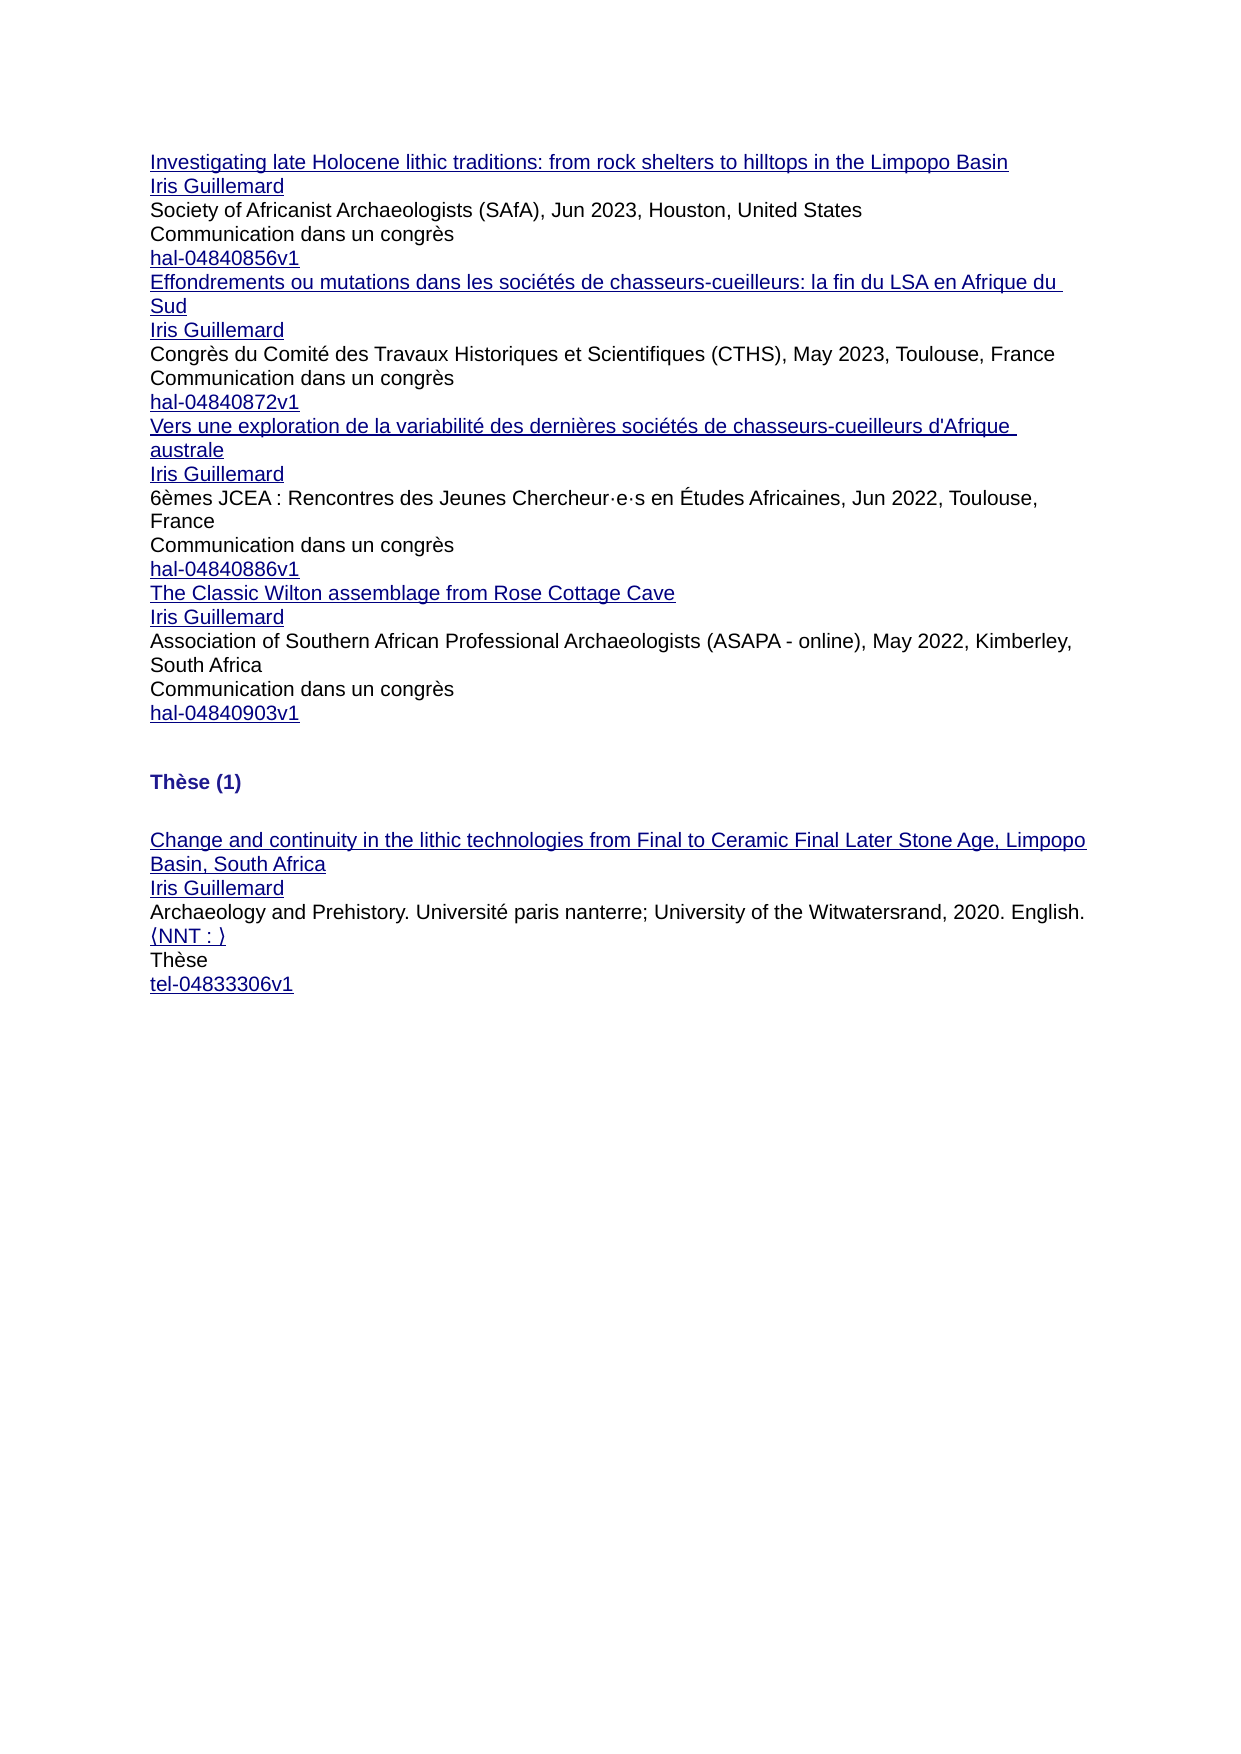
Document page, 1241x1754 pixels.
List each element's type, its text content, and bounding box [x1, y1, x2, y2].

table_cell The Classic Wilton assemblage from Rose Cottage Cave Iris Guillemard Association of Southern African Professional Archaeologists (ASAPA - online), May 2022, Kimberley, South Africa Communication dans un congrès hal-04840903v1 [150, 581, 1090, 725]
table_header Change and continuity in the lithic technologies from Final to Ceramic Final Later Stone Age, Limpopo Basin, South Africa Iris Guillemard Archaeology and Prehistory. Université paris nanterre; University of the Witwatersrand, 2020. English. ⟨NNT : ⟩ Thèse tel-04833306v1 [150, 828, 1090, 996]
table_cell Vers une exploration de la variabilité des dernières sociétés de chasseurs-cueilleurs d'Afrique australe Iris Guillemard 6èmes JCEA : Rencontres des Jeunes Chercheur·e·s en Études Africaines, Jun 2022, Toulouse, France Communication dans un congrès hal-04840886v1 [150, 414, 1090, 581]
table_cell Investigating late Holocene lithic traditions: from rock shelters to hilltops in the Limpopo Basin Iris Guillemard Society of Africanist Archaeologists (SAfA), Jun 2023, Houston, United States Communication dans un congrès hal-04840856v1 [150, 150, 1090, 270]
subtitle Thèse (1) [150, 770, 1090, 794]
table_cell Effondrements ou mutations dans les sociétés de chasseurs-cueilleurs: la fin du LSA en Afrique du Sud Iris Guillemard Congrès du Comité des Travaux Historiques et Scientifiques (CTHS), May 2023, Toulouse, France Communication dans un congrès hal-04840872v1 [150, 270, 1090, 413]
